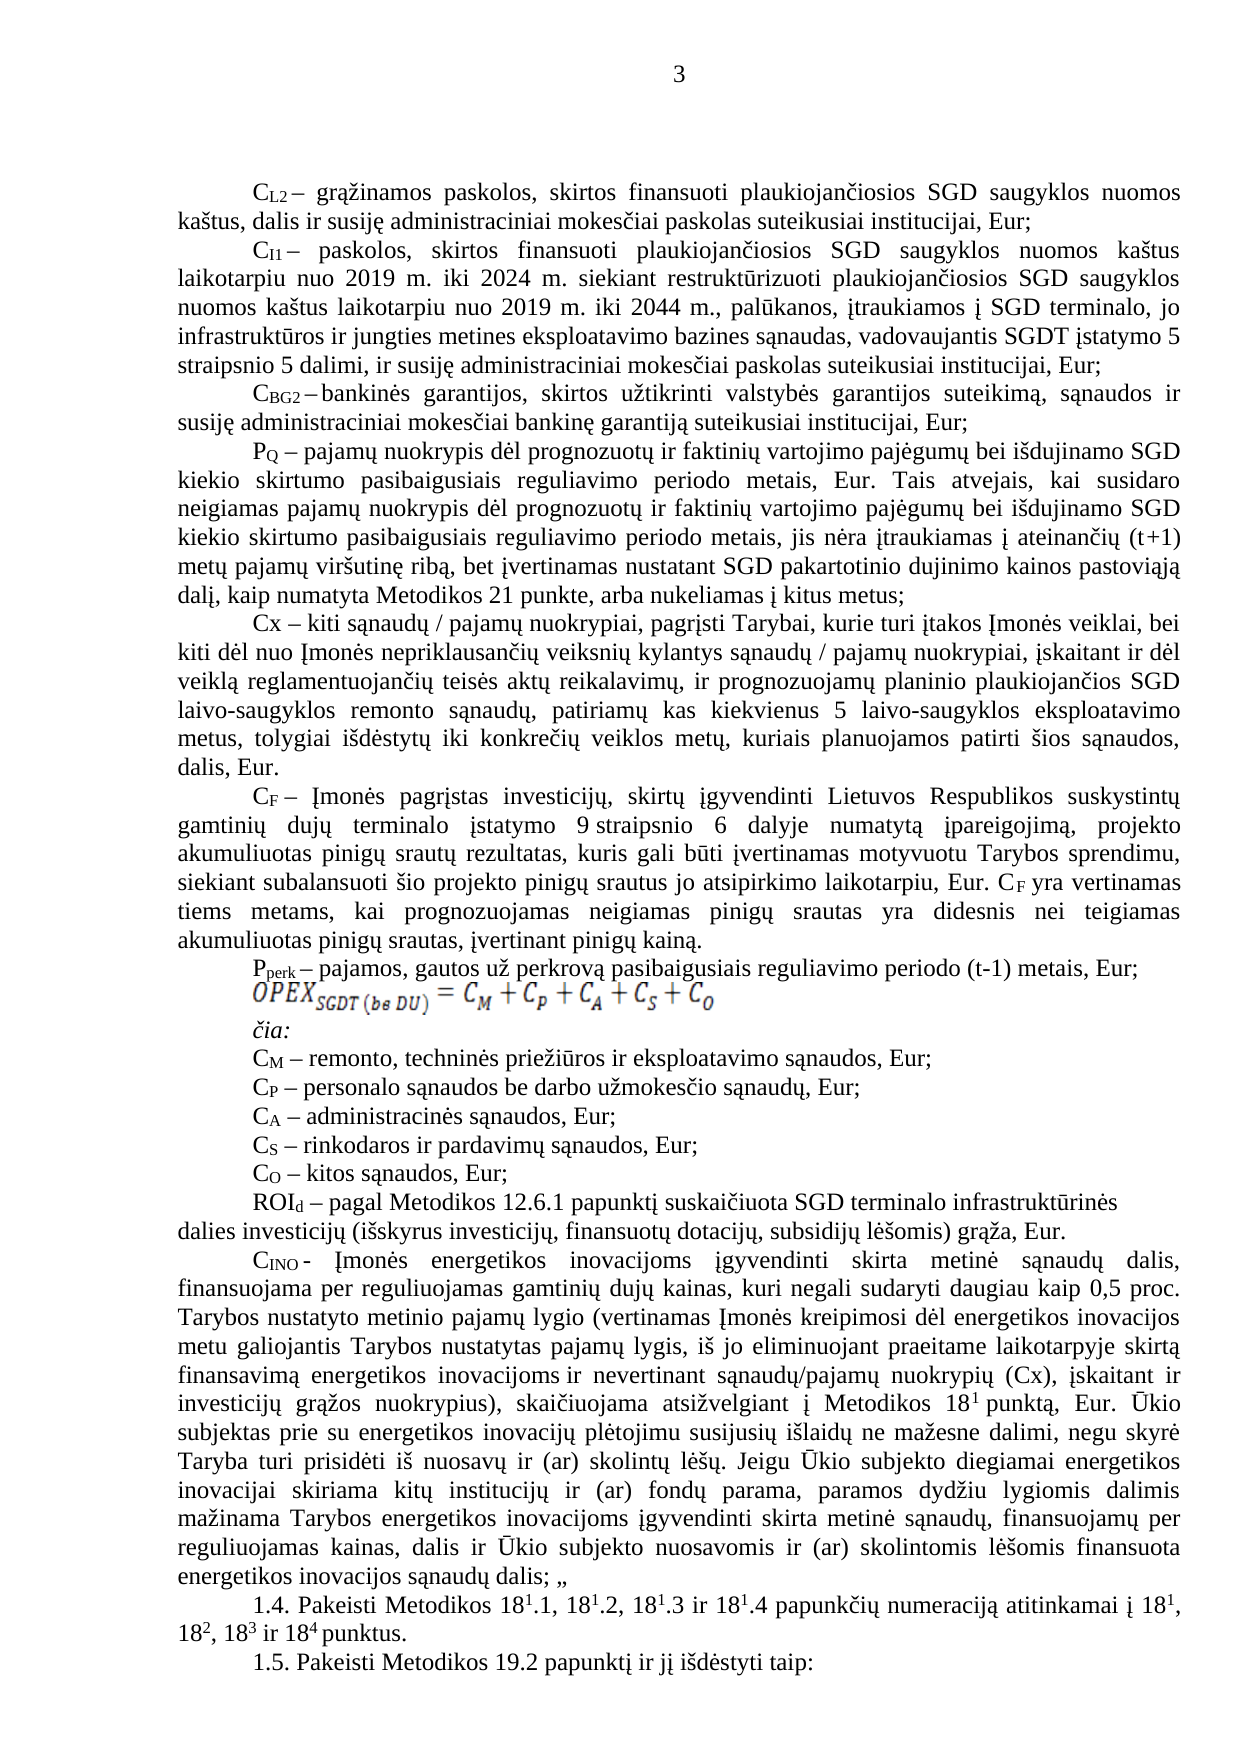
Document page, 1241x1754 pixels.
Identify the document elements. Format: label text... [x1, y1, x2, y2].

text čia: [177, 1015, 1181, 1043]
text CF – Įmonės pagrįstas investicijų, skirtų įgyvendinti Lietuvos Respublikos suskystintų gamtinių dujų terminalo įstatymo 9 straipsnio 6 dalyje numatytą įpareigojimą, projekto akumuliuotas pinigų srautų rezultatas, kuris gali būti įvertinamas motyvuotu Tarybos sprendimu, siekiant subalansuoti šio projekto pinigų srautus jo atsipirkimo laikotarpiu, Eur. CF yra vertinamas tiems metams, kai prognozuojamas neigiamas pinigų srautas yra didesnis nei teigiamas akumuliuotas pinigų srautas, įvertinant pinigų kainą. [177, 781, 1181, 953]
text CM – remonto, techninės priežiūros ir eksploatavimo sąnaudos, Eur; [177, 1043, 1181, 1072]
text Pperk – pajamos, gautos už perkrovą pasibaigusiais reguliavimo periodo (t-1) metais, Eur; [177, 953, 1181, 982]
text PQ – pajamų nuokrypis dėl prognozuotų ir faktinių vartojimo pajėgumų bei išdujinamo SGD kiekio skirtumo pasibaigusiais reguliavimo periodo metais, Eur. Tais atvejais, kai susidaro neigiamas pajamų nuokrypis dėl prognozuotų ir faktinių vartojimo pajėgumų bei išdujinamo SGD kiekio skirtumo pasibaigusiais reguliavimo periodo metais, jis nėra įtraukiamas į ateinančių (t+1) metų pajamų viršutinę ribą, bet įvertinamas nustatant SGD pakartotinio dujinimo kainos pastoviąją dalį, kaip numatyta Metodikos 21 punkte, arba nukeliamas į kitus metus; [177, 436, 1181, 608]
text ROId – pagal Metodikos 12.6.1 papunktį suskaičiuota SGD terminalo infrastruktūrinės dalies investicijų (išskyrus investicijų, finansuotų dotacijų, subsidijų lėšomis) grąža, Eur. [177, 1187, 1181, 1245]
text CP – personalo sąnaudos be darbo užmokesčio sąnaudų, Eur; [177, 1072, 1181, 1101]
text CL2 – grąžinamos paskolos, skirtos finansuoti plaukiojančiosios SGD saugyklos nuomos kaštus, dalis ir susiję administraciniai mokesčiai paskolas suteikusiai institucijai, Eur; [177, 177, 1181, 235]
text CINO - Įmonės energetikos inovacijoms įgyvendinti skirta metinė sąnaudų dalis, finansuojama per reguliuojamas gamtinių dujų kainas, kuri negali sudaryti daugiau kaip 0,5 proc. Tarybos nustatyto metinio pajamų lygio (vertinamas Įmonės kreipimosi dėl energetikos inovacijos metu galiojantis Tarybos nustatytas pajamų lygis, iš jo eliminuojant praeitame laikotarpyje skirtą finansavimą energetikos inovacijoms ir nevertinant sąnaudų/pajamų nuokrypių (Cx), įskaitant ir investicijų grąžos nuokrypius), skaičiuojama atsižvelgiant į Metodikos 181 punktą, Eur. Ūkio subjektas prie su energetikos inovacijų plėtojimu susijusių išlaidų ne mažesne dalimi, negu skyrė Taryba turi prisidėti iš nuosavų ir (ar) skolintų lėšų. Jeigu Ūkio subjekto diegiamai energetikos inovacijai skiriama kitų institucijų ir (ar) fondų parama, paramos dydžiu lygiomis dalimis mažinama Tarybos energetikos inovacijoms įgyvendinti skirta metinė sąnaudų, finansuojamų per reguliuojamas kainas, dalis ir Ūkio subjekto nuosavomis ir (ar) skolintomis lėšomis finansuota energetikos inovacijos sąnaudų dalis; „ [177, 1245, 1181, 1590]
text 1.5. Pakeisti Metodikos 19.2 papunktį ir jį išdėstyti taip: [252, 1647, 1181, 1676]
text CA – administracinės sąnaudos, Eur; [177, 1101, 1181, 1130]
text CBG2 – bankinės garantijos, skirtos užtikrinti valstybės garantijos suteikimą, sąnaudos ir susiję administraciniai mokesčiai bankinę garantiją suteikusiai institucijai, Eur; [177, 378, 1181, 436]
text CI1 – paskolos, skirtos finansuoti plaukiojančiosios SGD saugyklos nuomos kaštus laikotarpiu nuo 2019 m. iki 2024 m. siekiant restruktūrizuoti plaukiojančiosios SGD saugyklos nuomos kaštus laikotarpiu nuo 2019 m. iki 2044 m., palūkanos, įtraukiamos į SGD terminalo, jo infrastruktūros ir jungties metines eksploatavimo bazines sąnaudas, vadovaujantis SGDT įstatymo 5 straipsnio 5 dalimi, ir susiję administraciniai mokesčiai paskolas suteikusiai institucijai, Eur; [177, 235, 1181, 378]
text CO – kitos sąnaudos, Eur; [177, 1158, 1181, 1187]
text 1.4. Pakeisti Metodikos 181.1, 181.2, 181.3 ir 181.4 papunkčių numeraciją atitinkamai į 181, 182, 183 ir 184 punktus. [177, 1590, 1181, 1647]
text CS – rinkodaros ir pardavimų sąnaudos, Eur; [177, 1130, 1181, 1158]
text Cx – kiti sąnaudų / pajamų nuokrypiai, pagrįsti Tarybai, kurie turi įtakos Įmonės veiklai, bei kiti dėl nuo Įmonės nepriklausančių veiksnių kylantys sąnaudų / pajamų nuokrypiai, įskaitant ir dėl veiklą reglamentuojančių teisės aktų reikalavimų, ir prognozuojamų planinio plaukiojančios SGD laivo-saugyklos remonto sąnaudų, patiriamų kas kiekvienus 5 laivo-saugyklos eksploatavimo metus, tolygiai išdėstytų iki konkrečių veiklos metų, kuriais planuojamos patirti šios sąnaudos, dalis, Eur. [177, 608, 1181, 781]
